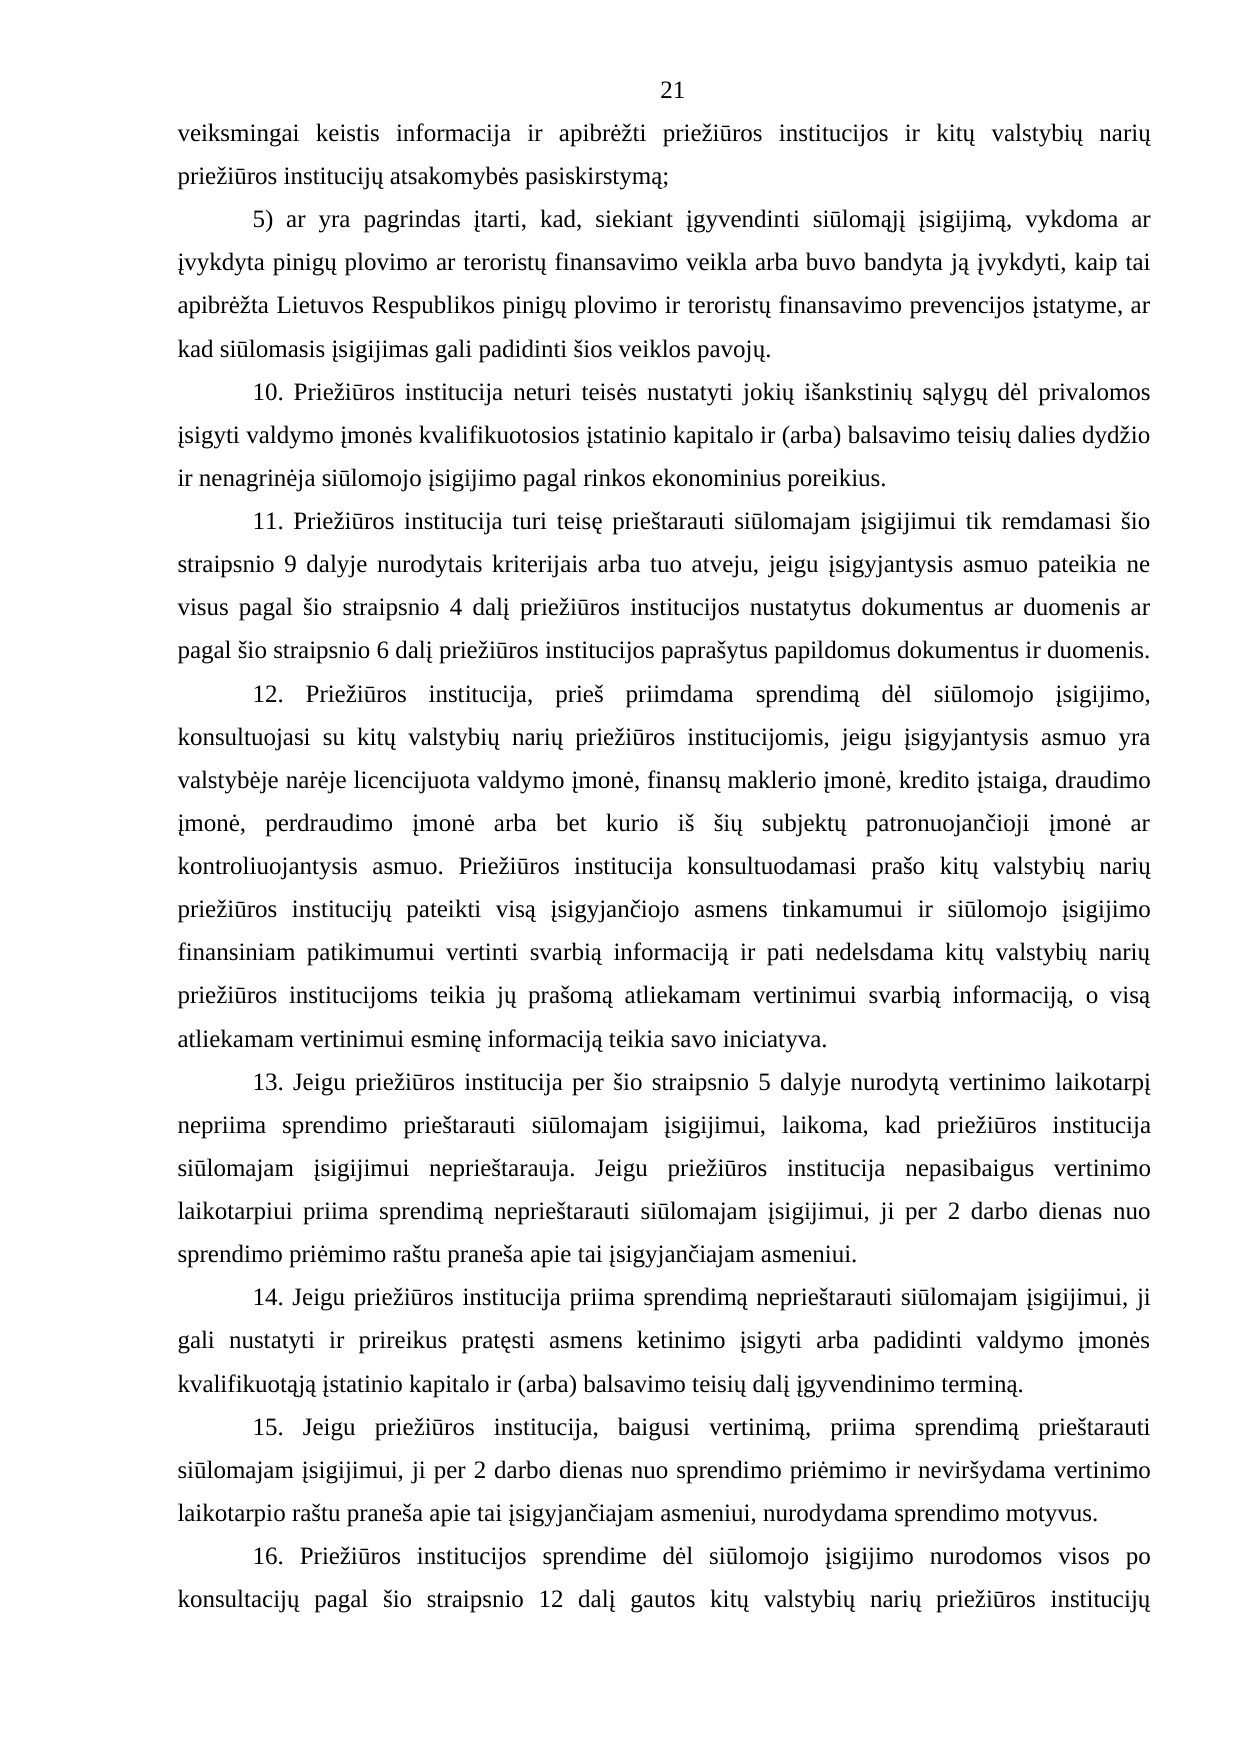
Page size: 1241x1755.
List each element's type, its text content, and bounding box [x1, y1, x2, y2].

text 12. Priežiūros institucija, prieš priimdama sprendimą dėl siūlomojo įsigijimo, konsultuojasi su kitų valstybių narių priežiūros institucijomis, jeigu įsigyjantysis asmuo yra valstybėje narėje licencijuota valdymo įmonė, finansų maklerio įmonė, kredito įstaiga, draudimo įmonė, perdraudimo įmonė arba bet kurio iš šių subjektų patronuojančioji įmonė ar kontroliuojantysis asmuo. Priežiūros institucija konsultuodamasi prašo kitų valstybių narių priežiūros institucijų pateikti visą įsigyjančiojo asmens tinkamumui ir siūlomojo įsigijimo finansiniam patikimumui vertinti svarbią informaciją ir pati nedelsdama kitų valstybių narių priežiūros institucijoms teikia jų prašomą atliekamam vertinimui svarbią informaciją, o visą atliekamam vertinimui esminę informaciją teikia savo iniciatyva. [177, 679, 1152, 1052]
text 14. Jeigu priežiūros institucija priima sprendimą neprieštarauti siūlomajam įsigijimui, ji gali nustatyti ir prireikus pratęsti asmens ketinimo įsigyti arba padidinti valdymo įmonės kvalifikuotąją įstatinio kapitalo ir (arba) balsavimo teisių dalį įgyvendinimo terminą. [177, 1282, 1152, 1397]
text 5) ar yra pagrindas įtarti, kad, siekiant įgyvendinti siūlomąjį įsigijimą, vykdoma ar įvykdyta pinigų plovimo ar teroristų finansavimo veikla arba buvo bandyta ją įvykdyti, kaip tai apibrėžta Lietuvos Respublikos pinigų plovimo ir teroristų finansavimo prevencijos įstatyme, ar kad siūlomasis įsigijimas gali padidinti šios veiklos pavojų. [177, 204, 1152, 362]
text 11. Priežiūros institucija turi teisę prieštarauti siūlomajam įsigijimui tik remdamasi šio straipsnio 9 dalyje nurodytais kriterijais arba tuo atveju, jeigu įsigyjantysis asmuo pateikia ne visus pagal šio straipsnio 4 dalį priežiūros institucijos nustatytus dokumentus ar duomenis ar pagal šio straipsnio 6 dalį priežiūros institucijos paprašytus papildomus dokumentus ir duomenis. [177, 506, 1152, 664]
text 13. Jeigu priežiūros institucija per šio straipsnio 5 dalyje nurodytą vertinimo laikotarpį nepriima sprendimo prieštarauti siūlomajam įsigijimui, laikoma, kad priežiūros institucija siūlomajam įsigijimui neprieštarauja. Jeigu priežiūros institucija nepasibaigus vertinimo laikotarpiui priima sprendimą neprieštarauti siūlomajam įsigijimui, ji per 2 darbo dienas nuo sprendimo priėmimo raštu praneša apie tai įsigyjančiajam asmeniui. [177, 1067, 1152, 1268]
text 16. Priežiūros institucijos sprendime dėl siūlomojo įsigijimo nurodomos visos po konsultacijų pagal šio straipsnio 12 dalį gautos kitų valstybių narių priežiūros institucijų [177, 1541, 1152, 1613]
text 15. Jeigu priežiūros institucija, baigusi vertinimą, priima sprendimą prieštarauti siūlomajam įsigijimui, ji per 2 darbo dienas nuo sprendimo priėmimo ir neviršydama vertinimo laikotarpio raštu praneša apie tai įsigyjančiajam asmeniui, nurodydama sprendimo motyvus. [177, 1412, 1152, 1527]
text veiksmingai keistis informacija ir apibrėžti priežiūros institucijos ir kitų valstybių narių priežiūros institucijų atsakomybės pasiskirstymą; [177, 118, 1152, 190]
text 10. Priežiūros institucija neturi teisės nustatyti jokių išankstinių sąlygų dėl privalomos įsigyti valdymo įmonės kvalifikuotosios įstatinio kapitalo ir (arba) balsavimo teisių dalies dydžio ir nenagrinėja siūlomojo įsigijimo pagal rinkos ekonominius poreikius. [177, 377, 1152, 492]
